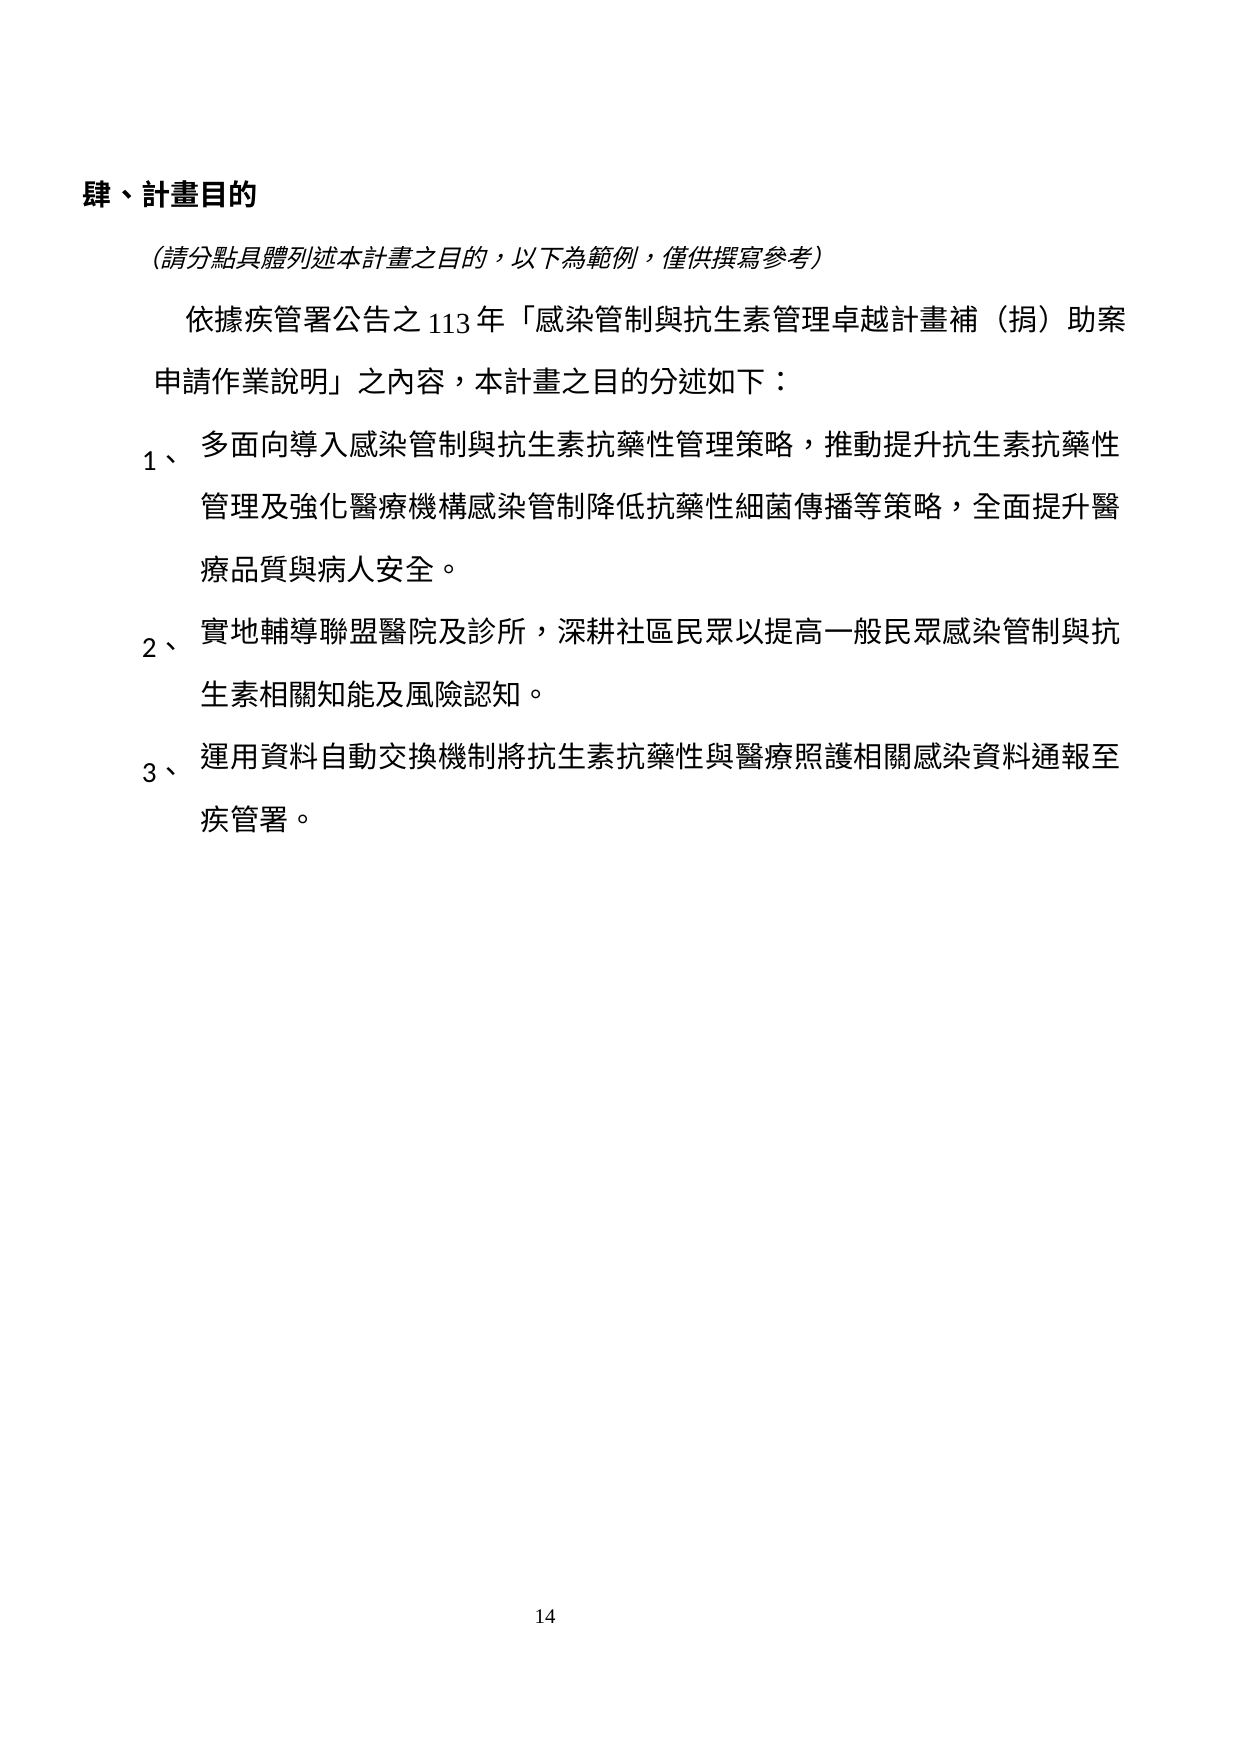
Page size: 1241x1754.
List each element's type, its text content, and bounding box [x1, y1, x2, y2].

list 多面向導入感染管制與抗生素抗藥性管理策略，推動提升抗生素抗藥性管理及強化醫療機構感染管制降低抗藥性細菌傳播等策略，全面提升醫療品質與病人安全。 [142, 408, 1122, 596]
list 實地輔導聯盟醫院及診所，深耕社區民眾以提高一般民眾感染管制與抗生素相關知能及風險認知。 [142, 596, 1122, 721]
text 依據疾管署公告之113年「感染管制與抗生素管理卓越計畫補（捐）助案申請作業說明」之內容，本計畫之目的分述如下： [153, 283, 1128, 408]
text （請分點具體列述本計畫之目的，以下為範例，僅供撰寫參考） [112, 221, 1128, 283]
list 運用資料自動交換機制將抗生素抗藥性與醫療照護相關感染資料通報至疾管署。 [142, 721, 1122, 846]
text 肆、計畫目的 [83, 158, 1146, 221]
